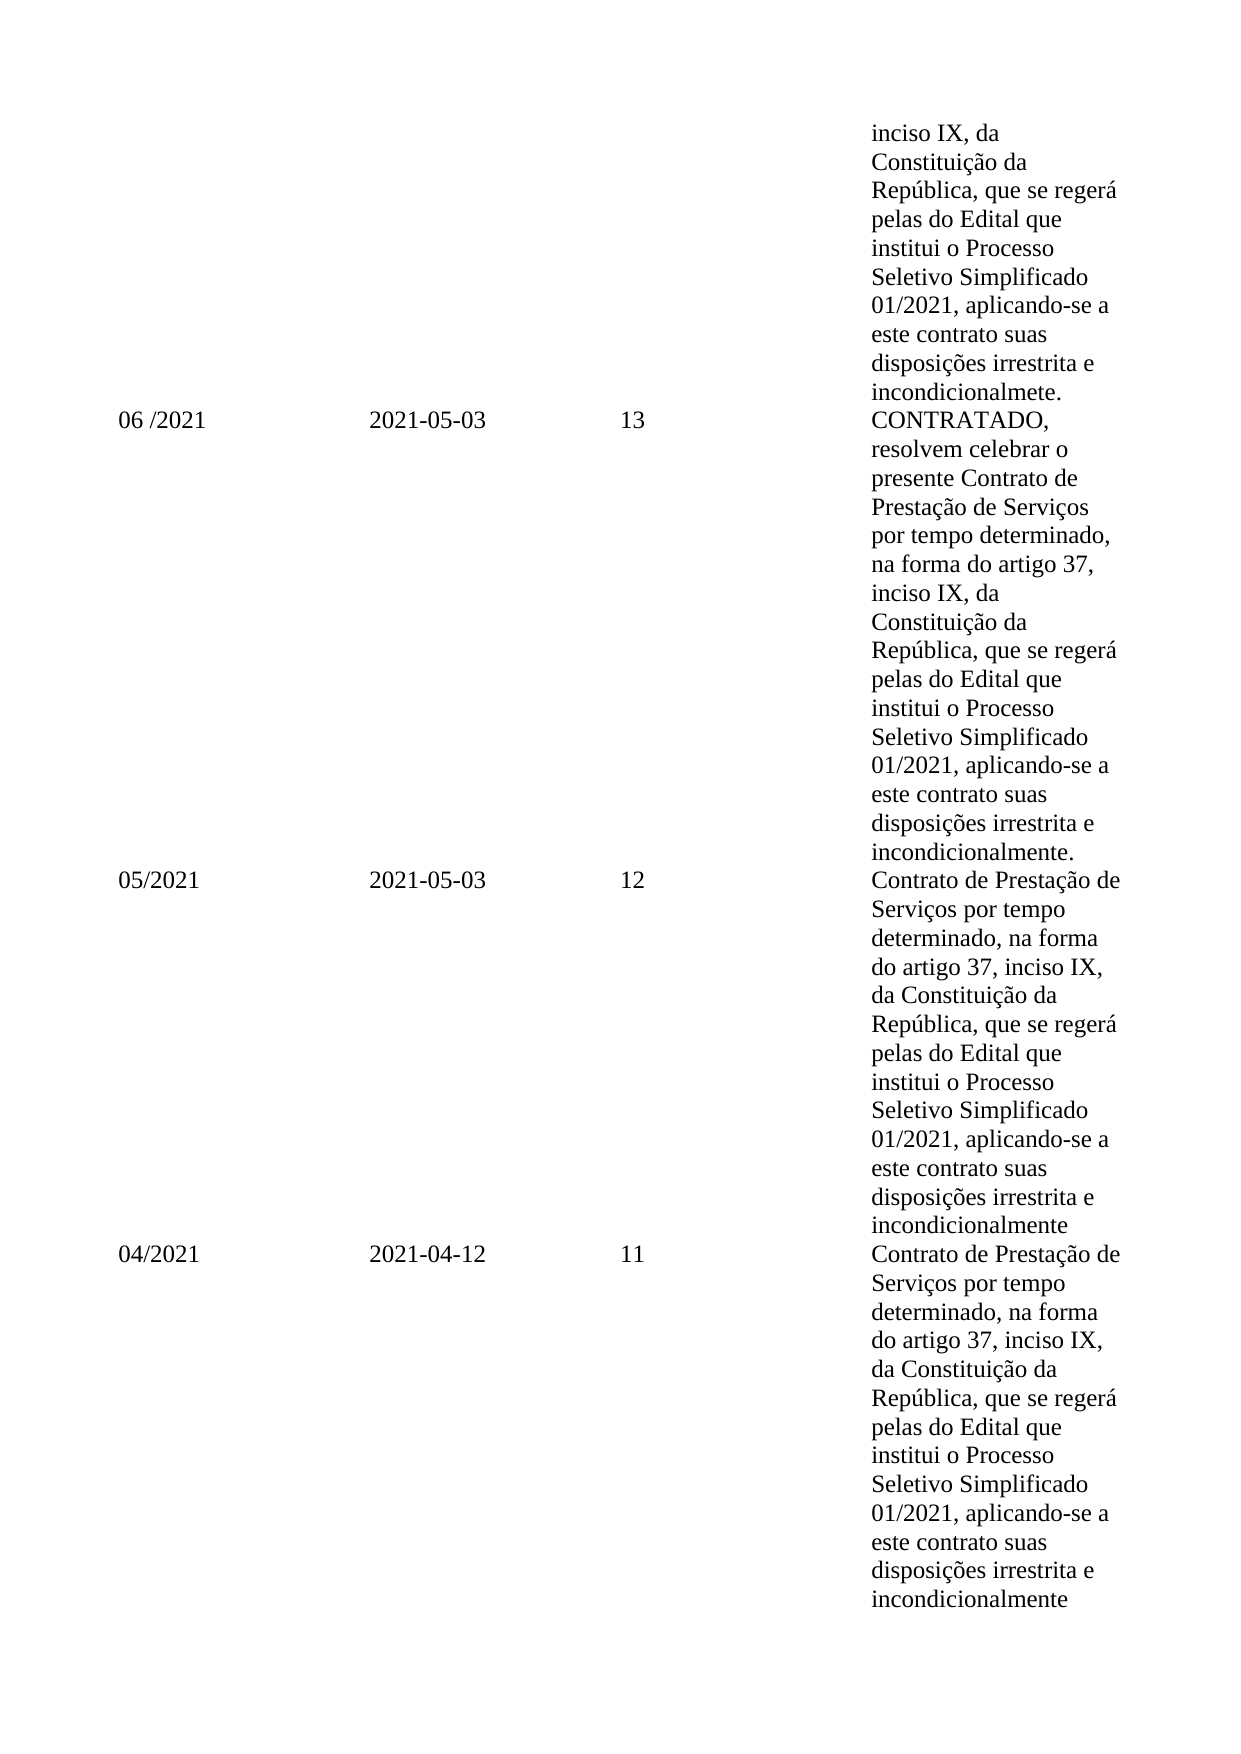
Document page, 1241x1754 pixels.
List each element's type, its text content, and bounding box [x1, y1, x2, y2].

table_cell [620, 118, 871, 406]
table_cell Contrato de Prestação de Serviços por tempo determinado, na forma do artigo 37, inciso IX, da Constituição da República, que se regerá pelas do Edital que institui o Processo Seletivo Simplificado 01/2021, aplicando-se a este contrato suas disposições irrestrita e incondicionalmente [871, 1239, 1122, 1613]
table_cell 12 [620, 866, 871, 1239]
table_cell inciso IX, da Constituição da República, que se regerá pelas do Edital que institui o Processo Seletivo Simplificado 01/2021, aplicando-se a este contrato suas disposições irrestrita e incondicionalmete. [871, 118, 1122, 406]
table_cell 2021-04-12 [369, 1239, 620, 1613]
table_cell 04/2021 [118, 1239, 369, 1613]
table_cell 13 [620, 406, 871, 866]
table_cell Contrato de Prestação de Serviços por tempo determinado, na forma do artigo 37, inciso IX, da Constituição da República, que se regerá pelas do Edital que institui o Processo Seletivo Simplificado 01/2021, aplicando-se a este contrato suas disposições irrestrita e incondicionalmente [871, 866, 1122, 1239]
table_cell [369, 118, 620, 406]
table_cell 2021-05-03 [369, 406, 620, 866]
table_cell CONTRATADO, resolvem celebrar o presente Contrato de Prestação de Serviços por tempo determinado, na forma do artigo 37, inciso IX, da Constituição da República, que se regerá pelas do Edital que institui o Processo Seletivo Simplificado 01/2021, aplicando-se a este contrato suas disposições irrestrita e incondicionalmente. [871, 406, 1122, 866]
table_cell 2021-05-03 [369, 866, 620, 1239]
table_cell 05/2021 [118, 866, 369, 1239]
table_cell 11 [620, 1239, 871, 1613]
table_cell 06 /2021 [118, 406, 369, 866]
table_cell [118, 118, 369, 406]
